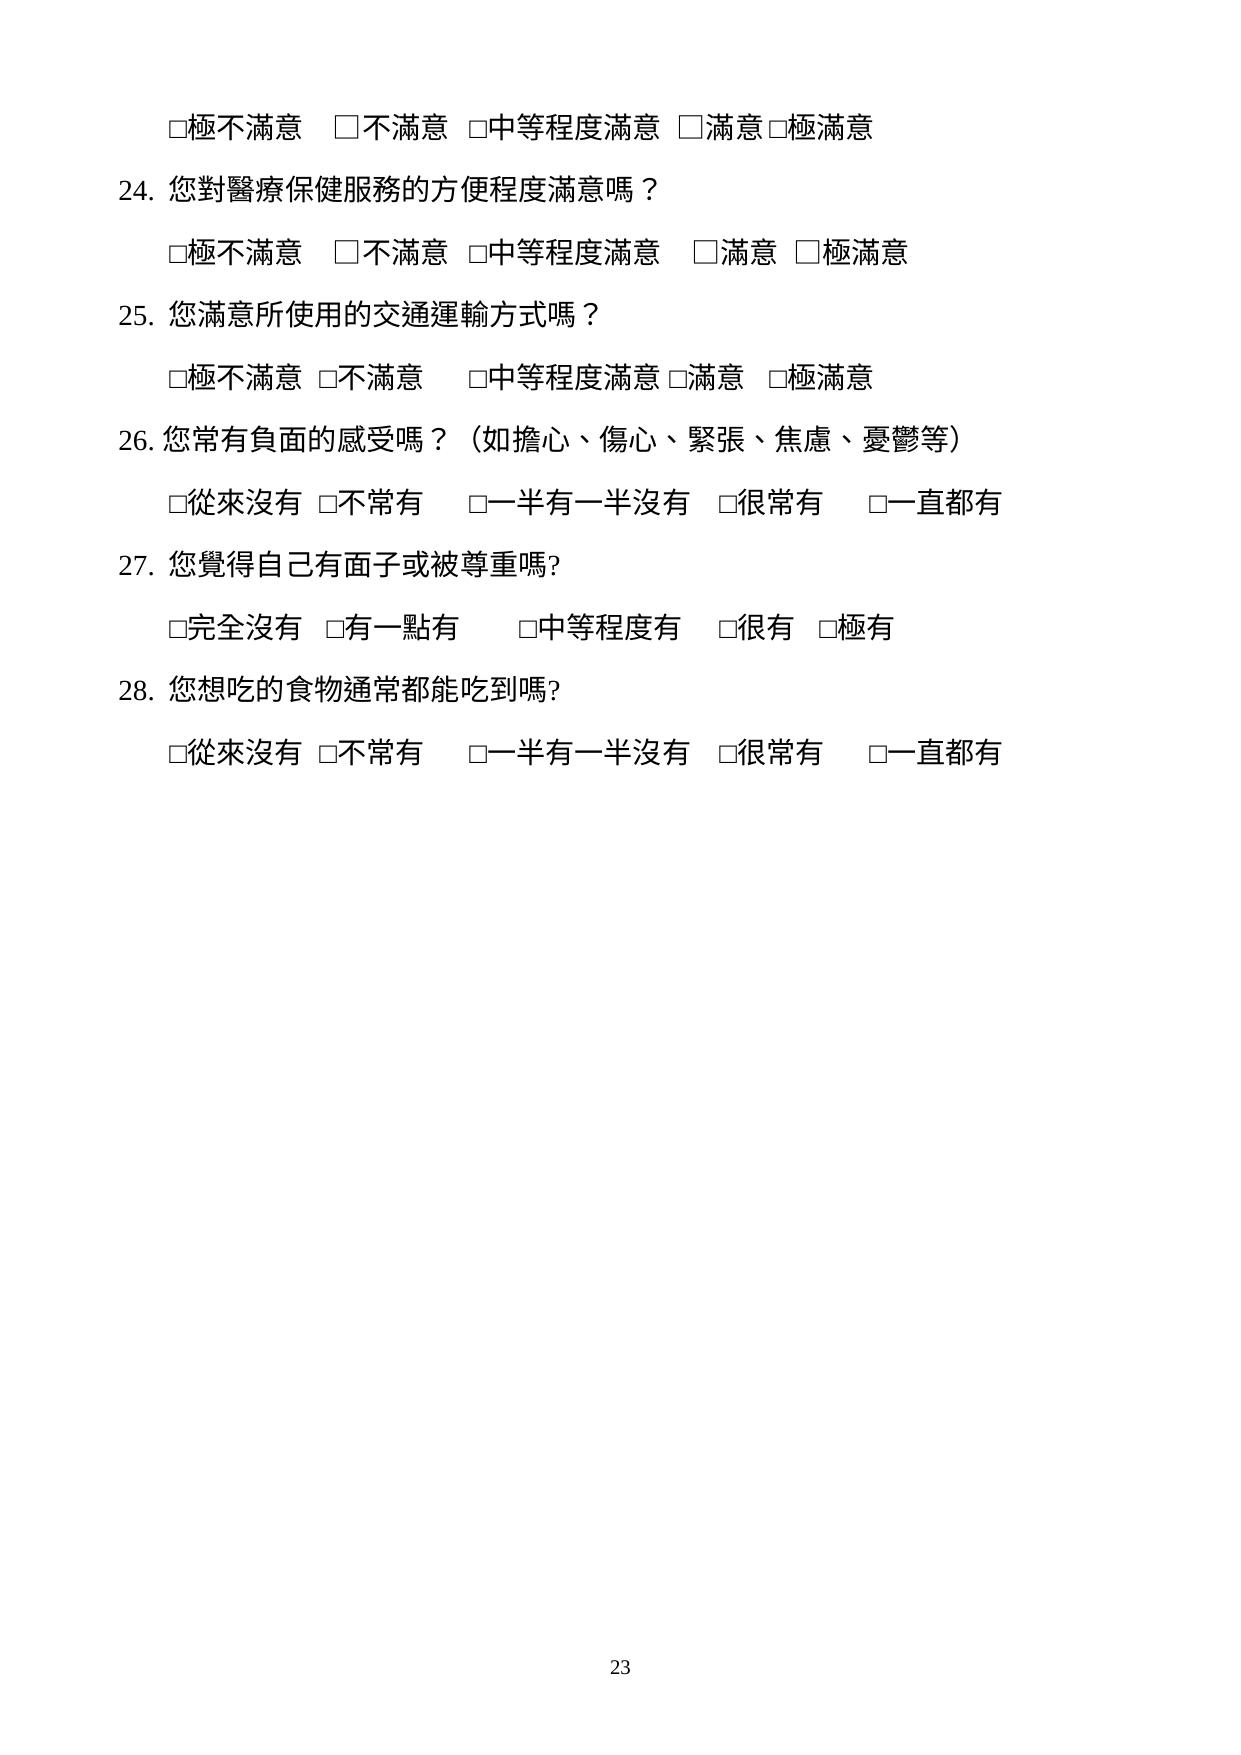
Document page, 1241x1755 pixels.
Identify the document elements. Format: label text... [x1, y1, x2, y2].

text 24. 您對醫療保健服務的方便程度滿意嗎？ [118, 146, 1122, 209]
text 28. 您想吃的食物通常都能吃到嗎? [118, 646, 1122, 709]
text 25. 您滿意所使用的交通運輸方式嗎？ [118, 271, 1122, 334]
text □從來沒有 □不常有 □一半有一半沒有 □很常有 □一直都有 [169, 459, 1122, 521]
text □極不滿意 □不滿意 □中等程度滿意 □滿意 □極滿意 [169, 84, 1122, 146]
text □極不滿意 □不滿意 □中等程度滿意 □滿意 □極滿意 [169, 209, 1122, 271]
text □從來沒有 □不常有 □一半有一半沒有 □很常有 □一直都有 [169, 709, 1122, 771]
text □極不滿意 □不滿意 □中等程度滿意 □滿意 □極滿意 [169, 334, 1122, 396]
text 27. 您覺得自己有面子或被尊重嗎? [118, 521, 1122, 584]
text 26. 您常有負面的感受嗎？（如擔心、傷心、緊張、焦慮、憂鬱等） [118, 396, 1122, 459]
text □完全沒有 □有一點有 □中等程度有 □很有 □極有 [169, 584, 1122, 646]
